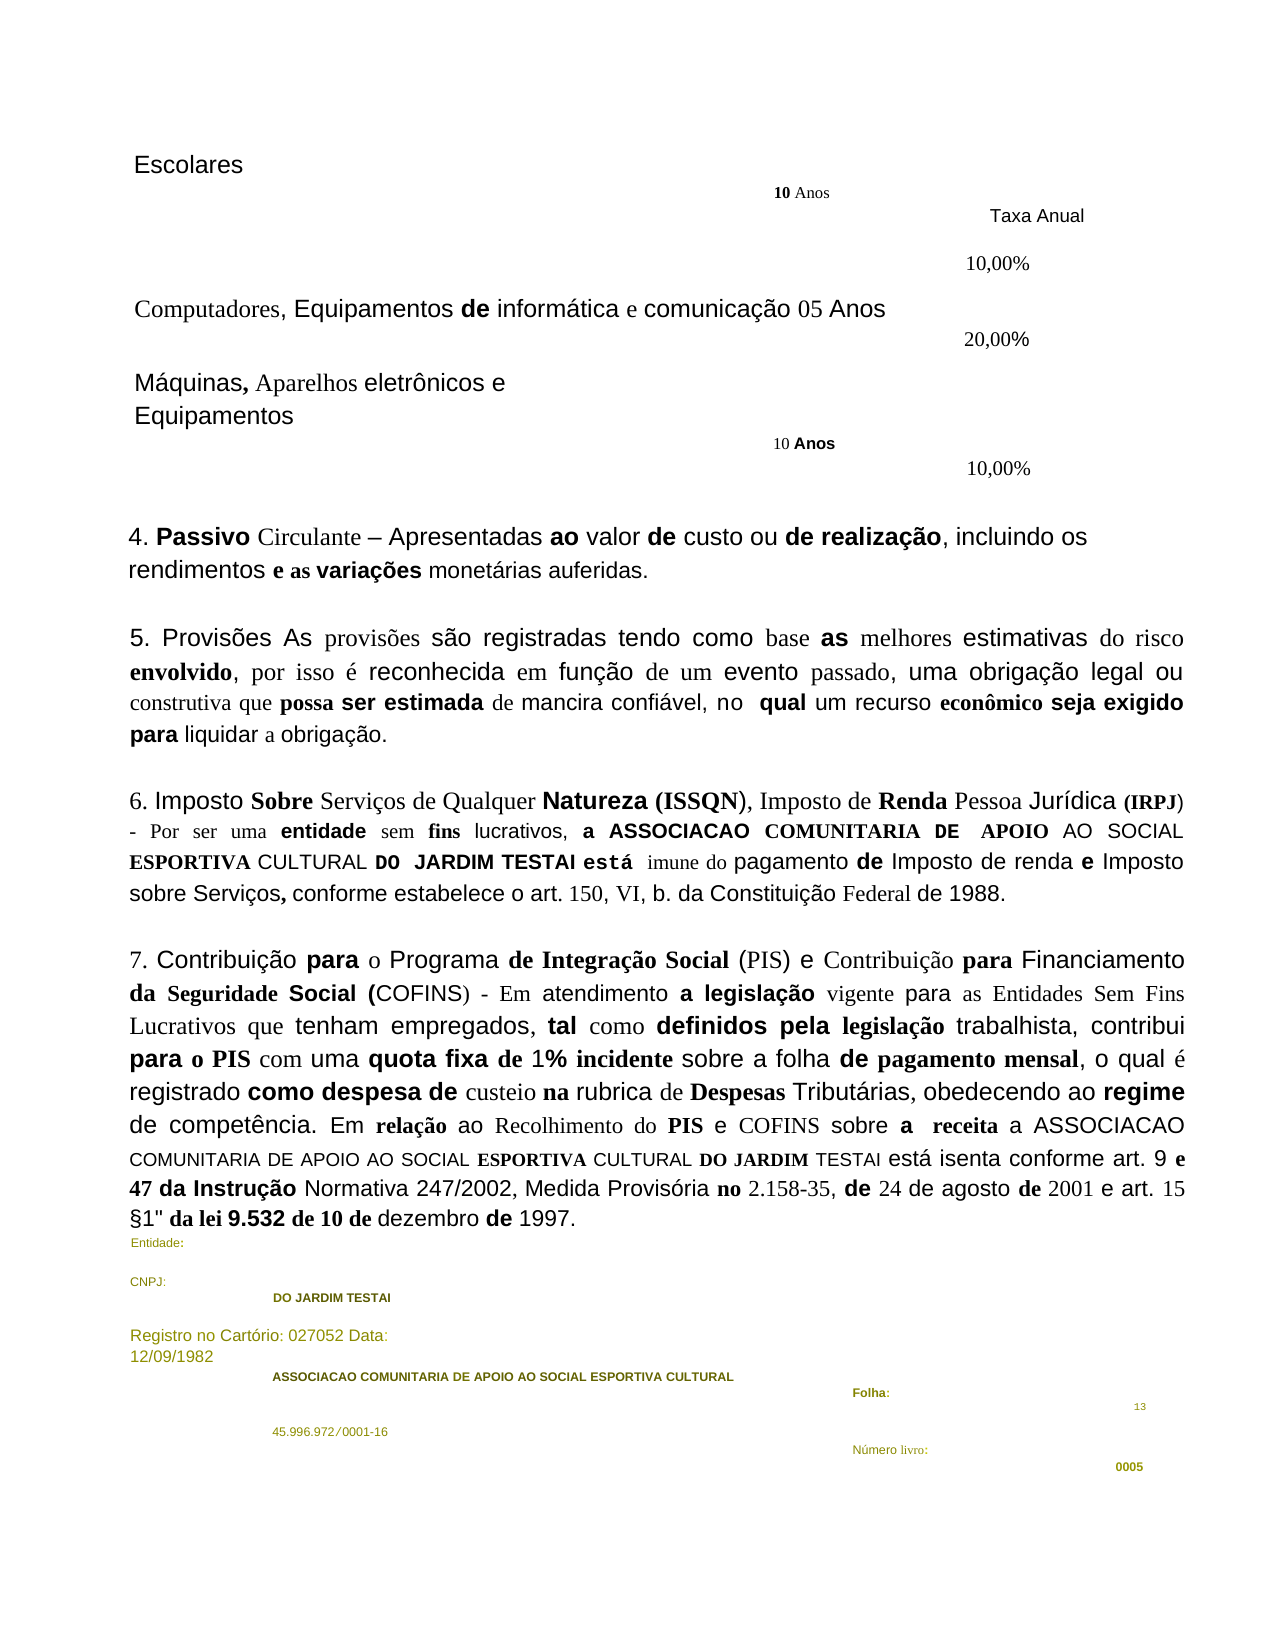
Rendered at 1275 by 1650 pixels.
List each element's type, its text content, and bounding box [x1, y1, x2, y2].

text 7. Contribuição para o Programa de Integração Social (PIS) e Contribuição para Financiamento da Seguridade Social (COFINS) - Em atendimento a legislação vigente para as Entidades Sem Fins Lucrativos que tenham empregados, tal como definidos pela legislação trabalhista, contribui para o PIS com uma quota fixa de 1% incidente sobre a folha de pagamento mensal, o qual é registrado como despesa de custeio na rubrica de Despesas Tributárias, obedecendo ao regime de competência. Em relação ao Recolhimento do PIS e COFINS sobre a receita a ASSOCIACAO COMUNITARIA DE APOIO AO SOCIAL ESPORTIVA CULTURAL DO JARDIM TESTAI está isenta conforme art. 9 e 47 da Instrução Normativa 247/2002, Medida Provisória no 2.158-35, de 24 de agosto de 2001 e art. 15 §1" da lei 9.532 de 10 de dezembro de 1997. [129, 945, 1185, 1232]
text 10,00% [966, 456, 1078, 480]
text 6. Imposto Sobre Serviços de Qualquer Natureza (ISSQN), Imposto de Renda Pessoa Jurídica (IRPJ) - Por ser uma entidade sem fins lucrativos, a ASSOCIACAO COMUNITARIA DE APOIO AO SOCIAL ESPORTIVA CULTURAL DO JARDIM TESTAI está imune do pagamento de Imposto de renda e Imposto sobre Serviços, conforme estabelece o art. 150, VI, b. da Constituição Federal de 1988. [129, 786, 1184, 906]
text 0005 [1115, 1459, 1184, 1474]
text CNPJ: [130, 1274, 202, 1289]
text Máquinas, Aparelhos eletrônicos e Equipamentos [134, 368, 672, 430]
text 10,00% [965, 251, 1077, 275]
text DO JARDIM TESTAI [273, 1291, 453, 1305]
text 10 Anos [773, 434, 891, 453]
text 20,00% [964, 327, 1077, 351]
text 45.996.972/0001-16 [272, 1425, 442, 1441]
text Computadores, Equipamentos de informática e comunicação 05 Anos [134, 294, 891, 323]
text Entidade: [131, 1236, 228, 1250]
text 5. Provisões As provisões são registradas tendo como base as melhores estimativas do risco envolvido, por isso é reconhecida em função de um evento passado, uma obrigação legal ou construtiva que possa ser estimada de mancira confiável, no qual um recurso econômico seja exigido para liquidar a obrigação. [129, 623, 1184, 748]
text 4. Passivo Circulante – Apresentadas ao valor de custo ou de realização, incluindo os rendimentos e as variações monetárias auferidas. [128, 522, 1183, 584]
text Número livro: [852, 1443, 977, 1457]
text Registro no Cartório: 027052 Data: 12/09/1982 [130, 1325, 476, 1366]
text 13 [1133, 1402, 1185, 1414]
text Escolares [133, 150, 744, 179]
text 10 Anos [773, 183, 891, 202]
text Taxa Anual [989, 205, 1150, 227]
text ASSOCIACAO COMUNITARIA DE APOIO AO SOCIAL ESPORTIVA CULTURAL [272, 1369, 862, 1384]
text Folha: [852, 1386, 929, 1400]
